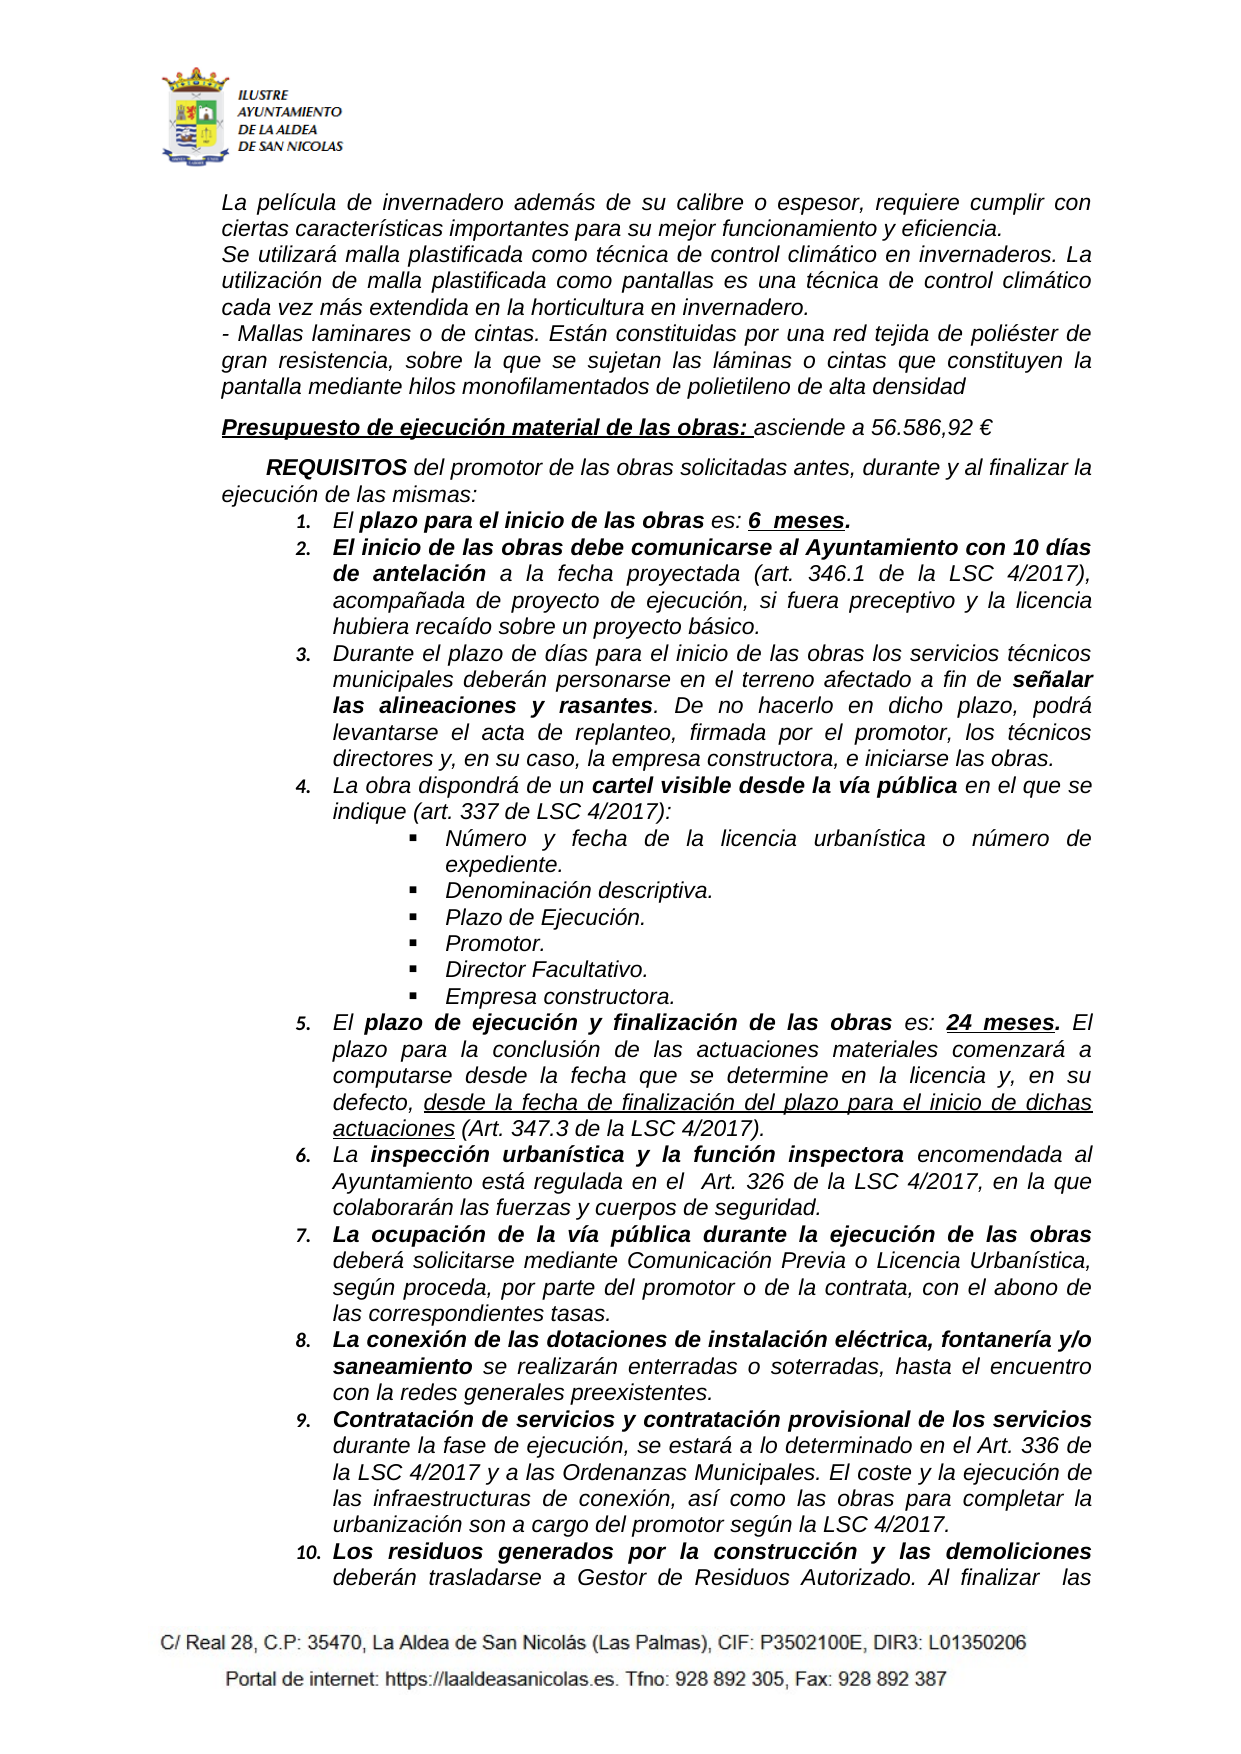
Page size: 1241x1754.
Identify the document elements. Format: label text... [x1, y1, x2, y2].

list Los residuos generados por la construcción y las demoliciones deberán trasladarse a Gestor de Residuos Autorizado. Al finalizar las [295, 1538, 1093, 1591]
list La inspección urbanística y la función inspectora encomendada al Ayuntamiento está regulada en el Art. 326 de la LSC 4/2017, en la que colaborarán las fuerzas y cuerpos de seguridad. [295, 1141, 1093, 1221]
list La ocupación de la vía pública durante la ejecución de las obras deberá solicitarse mediante Comunicación Previa o Licencia Urbanística, según proceda, por parte del promotor o de la contrata, con el abono de las correspondientes tasas. [295, 1221, 1093, 1326]
list Número y fecha de la licencia urbanística o número de expediente. [408, 824, 1093, 877]
list Plazo de Ejecución. [408, 904, 1093, 930]
text - Mallas laminares o de cintas. Están constituidas por una red tejida de poliéster de gran resistencia, sobre la que se sujetan las láminas o cintas que constituyen la pantalla mediante hilos monofilamentados de polietileno de alta densidad [221, 320, 1093, 399]
list El plazo para el inicio de las obras es: 6 meses. [295, 507, 1093, 534]
list Promotor. [408, 930, 1093, 956]
text Presupuesto de ejecución material de las obras: asciende a 56.586,92 € [221, 414, 1093, 440]
text REQUISITOS del promotor de las obras solicitadas antes, durante y al finalizar la ejecución de las mismas: [221, 454, 1093, 507]
list Empresa constructora. [408, 983, 1093, 1009]
list El inicio de las obras debe comunicarse al Ayuntamiento con 10 días de antelación a la fecha proyectada (art. 346.1 de la LSC 4/2017), acompañada de proyecto de ejecución, si fuera preceptivo y la licencia hubiera recaído sobre un proyecto básico. [295, 534, 1093, 639]
picture [148, 1626, 1033, 1695]
list La conexión de las dotaciones de instalación eléctrica, fontanería y/o saneamiento se realizarán enterradas o soterradas, hasta el encuentro con la redes generales preexistentes. [295, 1326, 1093, 1406]
list El plazo de ejecución y finalización de las obras es: 24 meses. El plazo para la conclusión de las actuaciones materiales comenzará a computarse desde la fecha que se determine en la licencia y, en su defecto, desde la fecha de finalización del plazo para el inicio de dichas actuaciones (Art. 347.3 de la LSC 4/2017). [295, 1009, 1093, 1141]
text Se utilizará malla plastificada como técnica de control climático en invernaderos. La utilización de malla plastificada como pantallas es una técnica de control climático cada vez más extendida en la horticultura en invernadero. [221, 241, 1093, 320]
list Denominación descriptiva. [408, 877, 1093, 904]
text La película de invernadero además de su calibre o espesor, requiere cumplir con ciertas características importantes para su mejor funcionamiento y eficiencia. [221, 188, 1093, 241]
picture [148, 59, 359, 174]
list La obra dispondrá de un cartel visible desde la vía pública en el que se indique (art. 337 de LSC 4/2017): [295, 772, 1093, 824]
list Contratación de servicios y contratación provisional de los servicios durante la fase de ejecución, se estará a lo determinado en el Art. 336 de la LSC 4/2017 y a las Ordenanzas Municipales. El coste y la ejecución de las infraestructuras de conexión, así como las obras para completar la urbanización son a cargo del promotor según la LSC 4/2017. [295, 1406, 1093, 1538]
list Director Facultativo. [408, 956, 1093, 983]
list Durante el plazo de días para el inicio de las obras los servicios técnicos municipales deberán personarse en el terreno afectado a fin de señalar las alineaciones y rasantes. De no hacerlo en dicho plazo, podrá levantarse el acta de replanteo, firmada por el promotor, los técnicos directores y, en su caso, la empresa constructora, e iniciarse las obras. [295, 639, 1093, 772]
